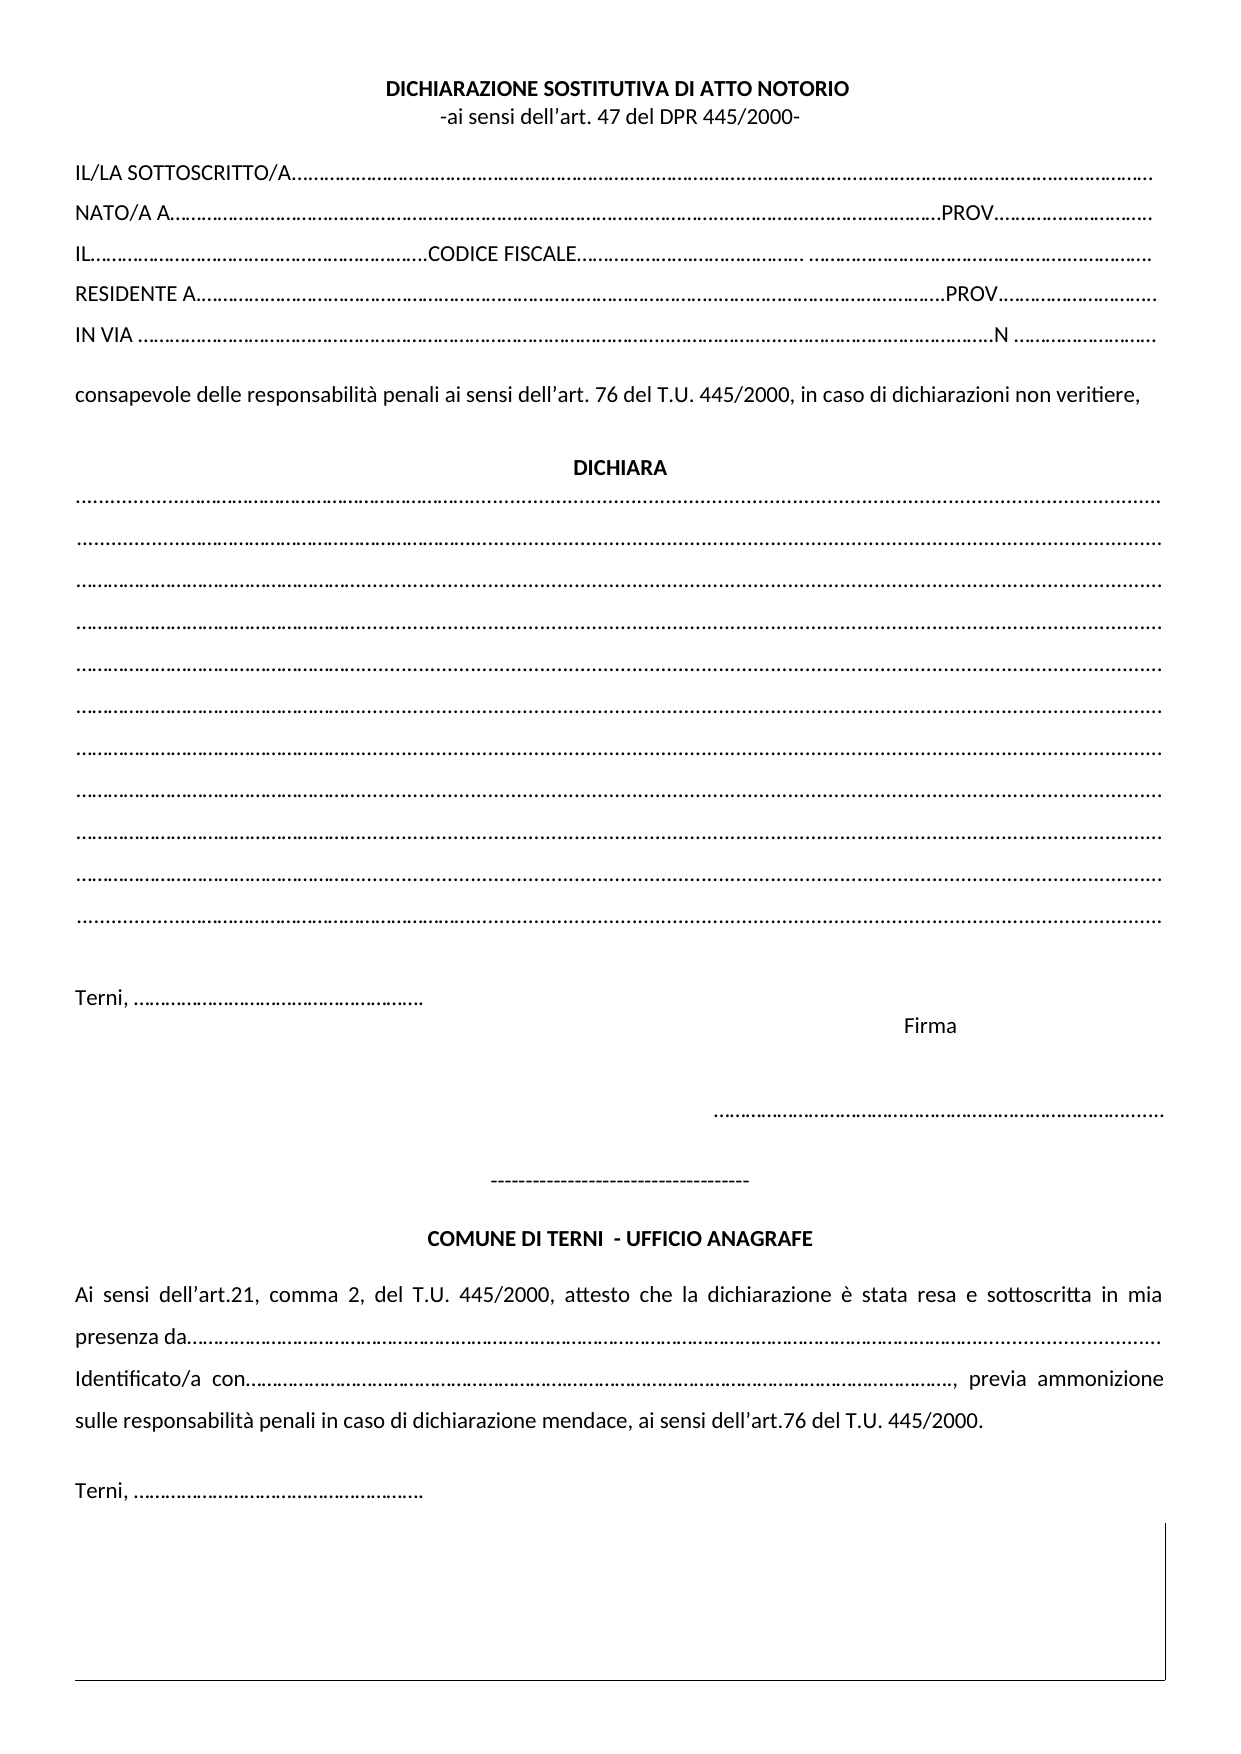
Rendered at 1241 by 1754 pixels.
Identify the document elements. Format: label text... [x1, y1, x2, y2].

text IL/LA SOTTOSCRITTO/A...………………………………………………………………….……..………………………………………………….……………… [75, 158, 1165, 186]
text ...................………………………………………………........................................................................................................................ [75, 523, 1165, 551]
text ………………………………………………........................................................................................................................................... [75, 817, 1165, 845]
text IN VIA ………………………………………………………………………………………..………………..…………………………………..N ……………………… [75, 320, 1165, 348]
text consapevole delle responsabilità penali ai sensi dell’art. 76 del T.U. 445/2000, in caso di dichiarazioni non veritiere, [75, 361, 1165, 413]
text ...................………………………………………………........................................................................................................................ [75, 481, 1165, 509]
text RESIDENTE A.……………………………………………………………………………………..…………………………………….PROV.……………………….. [75, 279, 1165, 307]
text ………………………………………………........................................................................................................................................... [75, 733, 1165, 761]
text ………………………………………………........................................................................................................................................... [75, 607, 1165, 635]
text DICHIARAZIONE SOSTITUTIVA DI ATTO NOTORIO [75, 74, 1165, 102]
text ………………………………………………........................................................................................................................................... [75, 859, 1165, 887]
text Terni, ………………………………………………. [75, 1476, 1165, 1504]
text ………………………………………………........................................................................................................................................... [75, 775, 1165, 803]
text Identificato/a con…………………………………………………….………………………………………………………………., previa ammonizione sulle responsabilità penali in caso di dichiarazione mendace, ai sensi dell’art.76 del T.U. 445/2000. [75, 1364, 1165, 1434]
text -ai sensi dell’art. 47 del DPR 445/2000- [75, 102, 1165, 130]
text NATO/A A……………………………………………………………………………….…………..……………..……………………PROV.……………………….. [75, 198, 1165, 226]
text Ai sensi dell’art.21, comma 2, del T.U. 445/2000, attesto che la dichiarazione è stata resa e sottoscritta in mia presenza da……………………………………………………………………………………………………………………………………................................ [75, 1280, 1165, 1350]
text IL……………………………………………………….CODICE FISCALE………………….………………… ………………………………………….……………. [75, 239, 1165, 267]
text Terni, ………………………………………………. [75, 983, 1165, 1011]
text ………………………………………………........................................................................................................................................... [75, 649, 1165, 677]
text COMUNE DI TERNI - UFFICIO ANAGRAFE [75, 1224, 1165, 1252]
text ------------------------------------- [75, 1167, 1165, 1195]
text ……………………………………………………………………....... [75, 1067, 1165, 1123]
text ………………………………………………........................................................................................................................................... [75, 565, 1165, 593]
text DICHIARA [75, 453, 1165, 481]
text ...................………………………………………………........................................................................................................................ [75, 901, 1165, 929]
text ………………………………………………........................................................................................................................................... [75, 691, 1165, 719]
text Firma [75, 1011, 1165, 1039]
